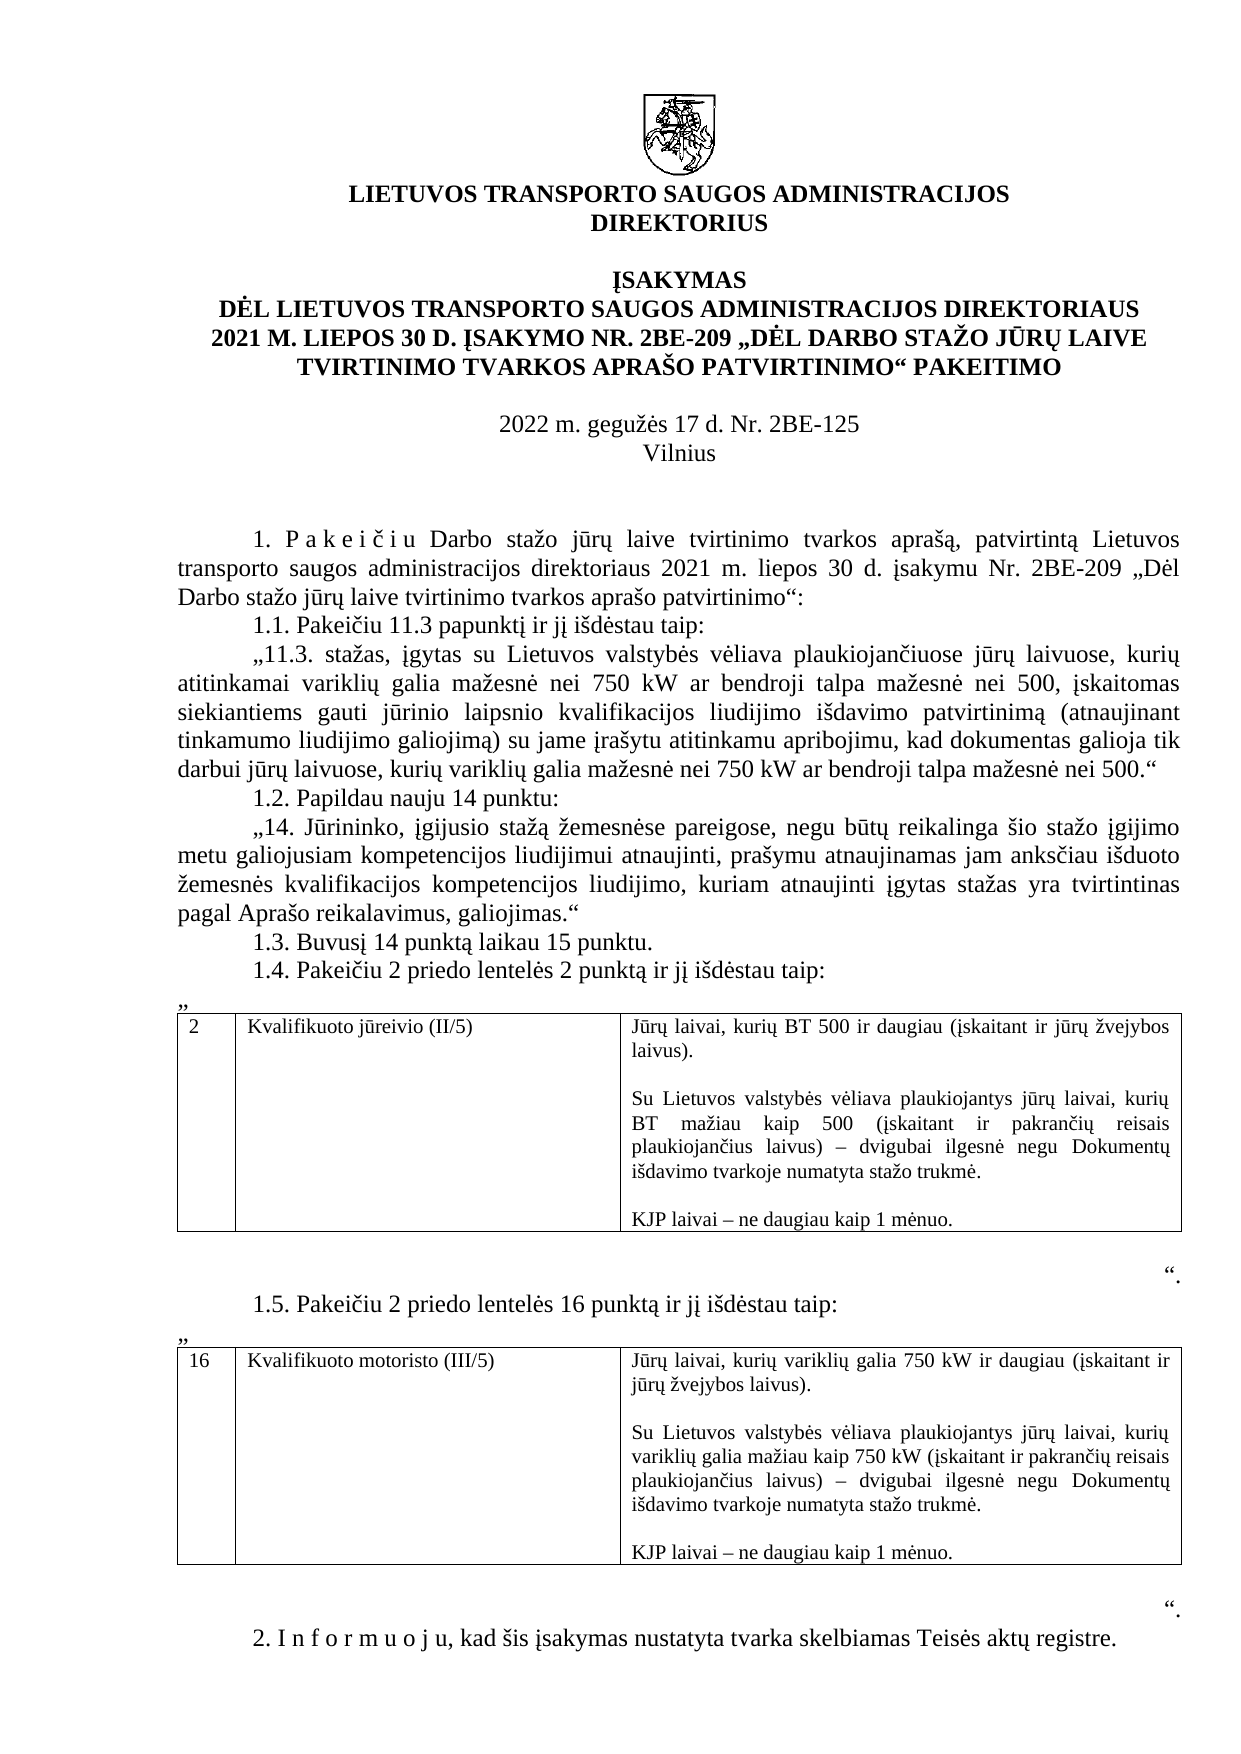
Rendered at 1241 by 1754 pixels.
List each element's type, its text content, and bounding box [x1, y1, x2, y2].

text 1.3. Buvusį 14 punktą laikau 15 punktu. [177, 927, 1181, 956]
text „14. Jūrininko, įgijusio stažą žemesnėse pareigose, negu būtų reikalinga šio stažo įgijimo metu galiojusiam kompetencijos liudijimui atnaujinti, prašymu atnaujinamas jam anksčiau išduoto žemesnės kvalifikacijos kompetencijos liudijimo, kuriam atnaujinti įgytas stažas yra tvirtintinas pagal Aprašo reikalavimus, galiojimas.“ [177, 812, 1181, 927]
text 2. I n f o r m u o j u, kad šis įsakymas nustatyta tvarka skelbiamas Teisės aktų registre. [177, 1623, 1181, 1652]
text 1. P a k e i č i u Darbo stažo jūrų laive tvirtinimo tvarkos aprašą, patvirtintą Lietuvos transporto saugos administracijos direktoriaus 2021 m. liepos 30 d. įsakymu Nr. 2BE-209 „Dėl Darbo stažo jūrų laive tvirtinimo tvarkos aprašo patvirtinimo“: [177, 524, 1181, 611]
text ĮSAKYMAS [177, 266, 1181, 294]
table_header 2 [178, 1014, 235, 1231]
text 1.2. Papildau nauju 14 punktu: [177, 783, 1181, 812]
table_header 16 [178, 1348, 235, 1564]
text “. [177, 1261, 1181, 1289]
table_header Jūrų laivai, kurių BT 500 ir daugiau (įskaitant ir jūrų žvejybos laivus). Su Lietuvos valstybės vėliava plaukiojantys jūrų laivai, kurių BT mažiau kaip 500 (įskaitant ir pakrančių reisais plaukiojančius laivus) – dvigubai ilgesnė negu Dokumentų išdavimo tvarkoje numatyta stažo trukmė. KJP laivai – ne daugiau kaip 1 mėnuo. [621, 1014, 1181, 1231]
text 2022 m. gegužės 17 d. Nr. 2BE-125 [177, 409, 1181, 438]
text „ [177, 984, 1181, 1013]
table_header Jūrų laivai, kurių variklių galia 750 kW ir daugiau (įskaitant ir jūrų žvejybos laivus). Su Lietuvos valstybės vėliava plaukiojantys jūrų laivai, kurių variklių galia mažiau kaip 750 kW (įskaitant ir pakrančių reisais plaukiojančius laivus) – dvigubai ilgesnė negu Dokumentų išdavimo tvarkoje numatyta stažo trukmė. KJP laivai – ne daugiau kaip 1 mėnuo. [621, 1348, 1181, 1564]
text Vilnius [177, 438, 1181, 467]
text 1.4. Pakeičiu 2 priedo lentelės 2 punktą ir jį išdėstau taip: [177, 956, 1181, 984]
text DIREKTORIUS [177, 208, 1181, 237]
text 1.5. Pakeičiu 2 priedo lentelės 16 punktą ir jį išdėstau taip: [177, 1289, 1181, 1318]
text “. [177, 1594, 1181, 1623]
table_header Kvalifikuoto motoristo (III/5) [236, 1348, 620, 1564]
text 1.1. Pakeičiu 11.3 papunktį ir jį išdėstau taip: [177, 611, 1181, 639]
text LIETUVOS TRANSPORTO SAUGOS ADMINISTRACIJOS [177, 179, 1181, 208]
text „ [177, 1318, 1181, 1347]
table_header Kvalifikuoto jūreivio (II/5) [236, 1014, 620, 1231]
text „11.3. stažas, įgytas su Lietuvos valstybės vėliava plaukiojančiuose jūrų laivuose, kurių atitinkamai variklių galia mažesnė nei 750 kW ar bendroji talpa mažesnė nei 500, įskaitomas siekiantiems gauti jūrinio laipsnio kvalifikacijos liudijimo išdavimo patvirtinimą (atnaujinant tinkamumo liudijimo galiojimą) su jame įrašytu atitinkamu apribojimu, kad dokumentas galioja tik darbui jūrų laivuose, kurių variklių galia mažesnė nei 750 kW ar bendroji talpa mažesnė nei 500.“ [177, 639, 1181, 783]
text DĖL LIETUVOS TRANSPORTO SAUGOS ADMINISTRACIJOS DIREKTORIAUS 2021 M. LIEPOS 30 D. ĮSAKYMO NR. 2BE-209 „DĖL DARBO STAŽO JŪRŲ LAIVE TVIRTINIMO TVARKOS APRAŠO PATVIRTINIMO“ PAKEITIMO [177, 294, 1181, 381]
